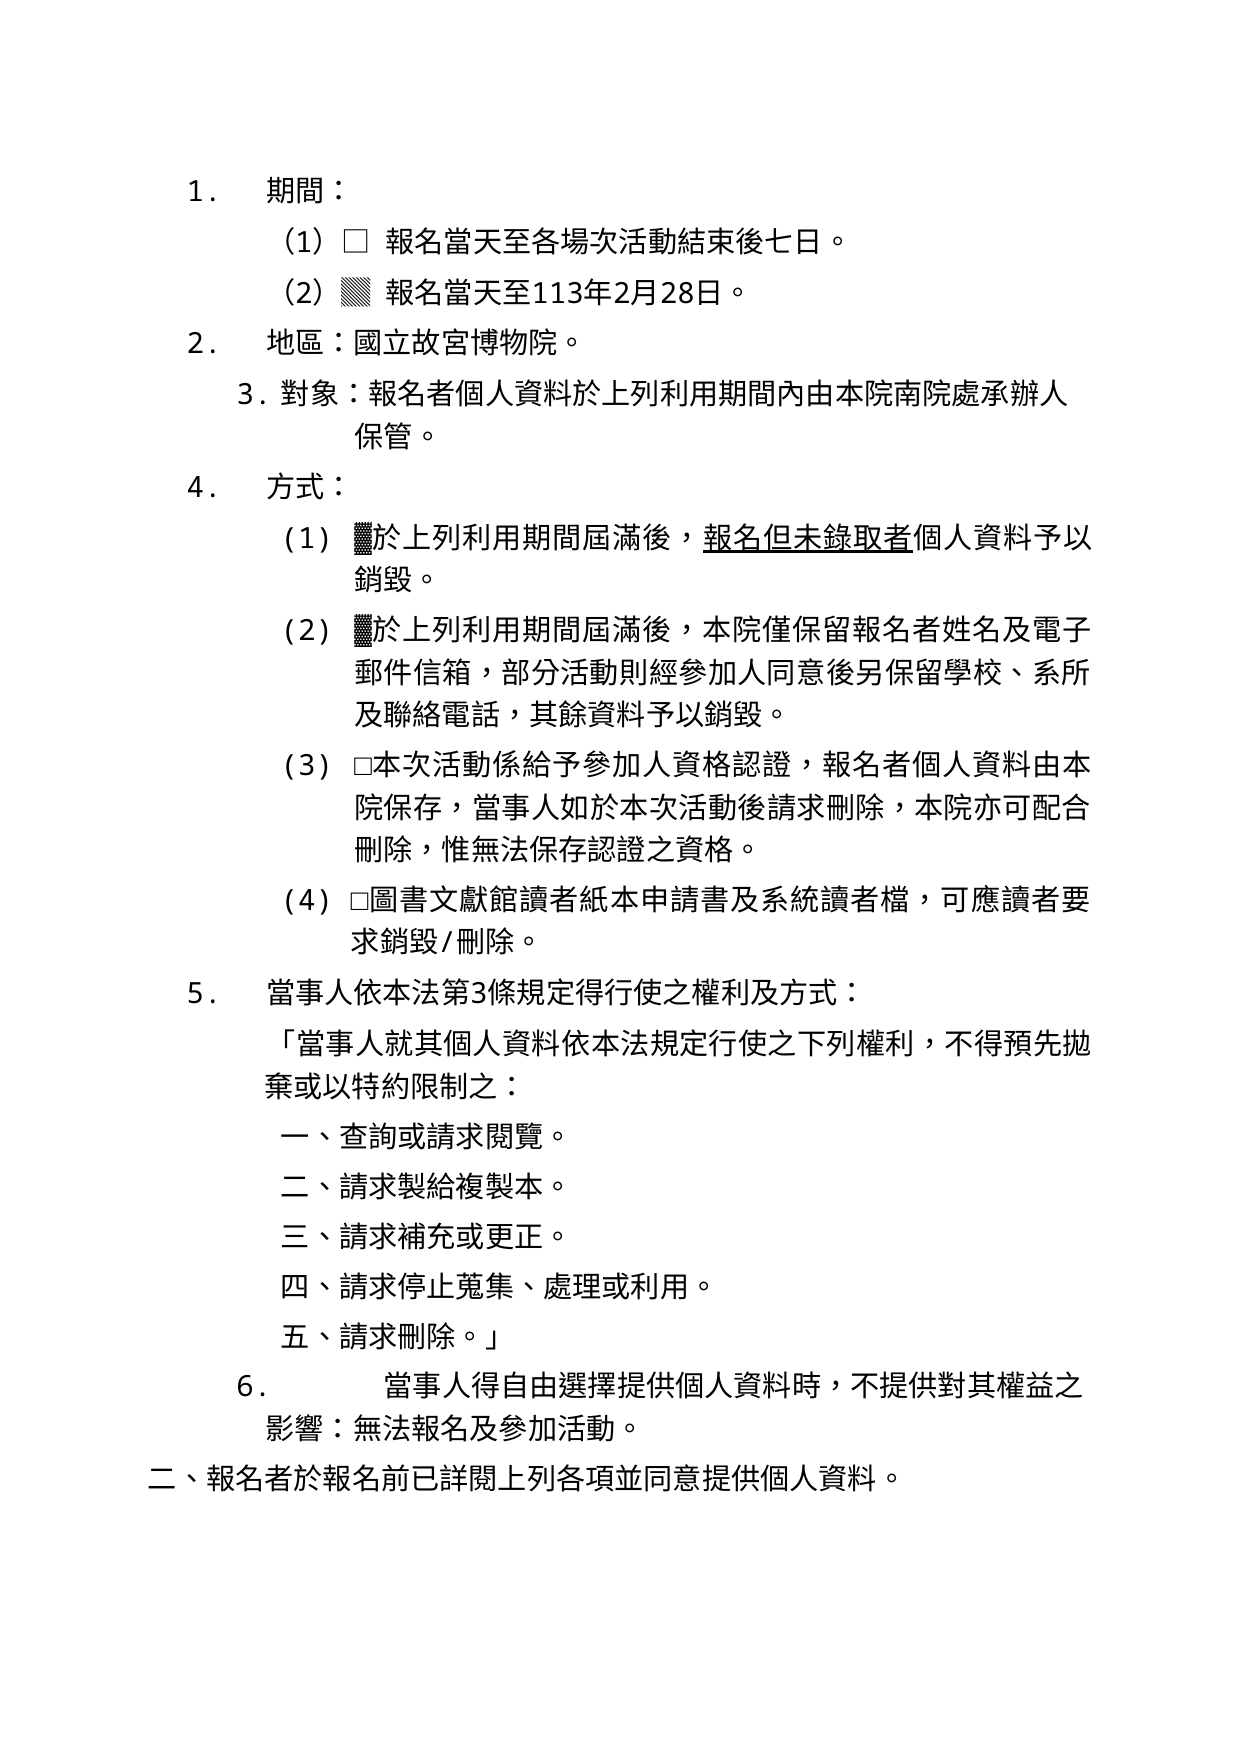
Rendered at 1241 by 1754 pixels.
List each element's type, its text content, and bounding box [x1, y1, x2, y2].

list ▓於上列利用期間屆滿後，報名但未錄取者個人資料予以銷毀。 [280, 514, 1092, 599]
text （1）□ 報名當天至各場次活動結束後七日。 [148, 218, 1092, 261]
text 二、報名者於報名前已詳閱上列各項並同意提供個人資料。 [148, 1456, 1092, 1498]
list 當事人得自由選擇提供個人資料時，不提供對其權益之影響：無法報名及參加活動。 [236, 1363, 1092, 1448]
list □圖書文獻館讀者紙本申請書及系統讀者檔，可應讀者要求銷毀/刪除。 [280, 877, 1092, 961]
list 地區：國立故宮博物院。 [148, 320, 1092, 362]
text 「當事人就其個人資料依本法規定行使之下列權利，不得預先拋棄或以特約限制之： [177, 1021, 1092, 1105]
text 四、請求停止蒐集、處理或利用。 [251, 1263, 1092, 1306]
list 期間： [148, 168, 1092, 210]
list □本次活動係給予參加人資格認證，報名者個人資料由本院保存，當事人如於本次活動後請求刪除，本院亦可配合刪除，惟無法保存認證之資格。 [280, 742, 1092, 869]
list 方式： [148, 464, 1092, 506]
text （2）▓ 報名當天至113年2月28日。 [148, 269, 1092, 312]
text 二、請求製給複製本。 [251, 1164, 1092, 1206]
list ▓於上列利用期間屆滿後，本院僅保留報名者姓名及電子郵件信箱，部分活動則經參加人同意後另保留學校、系所及聯絡電話，其餘資料予以銷毀。 [280, 607, 1092, 734]
text 三、請求補充或更正。 [251, 1213, 1092, 1256]
text 一、查詢或請求閱覽。 [251, 1114, 1092, 1156]
text 五、請求刪除。」 [251, 1313, 1092, 1355]
list 對象：報名者個人資料於上列利用期間內由本院南院處承辦人保管。 [236, 371, 1092, 456]
list 當事人依本法第3條規定得行使之權利及方式： [148, 970, 1092, 1012]
